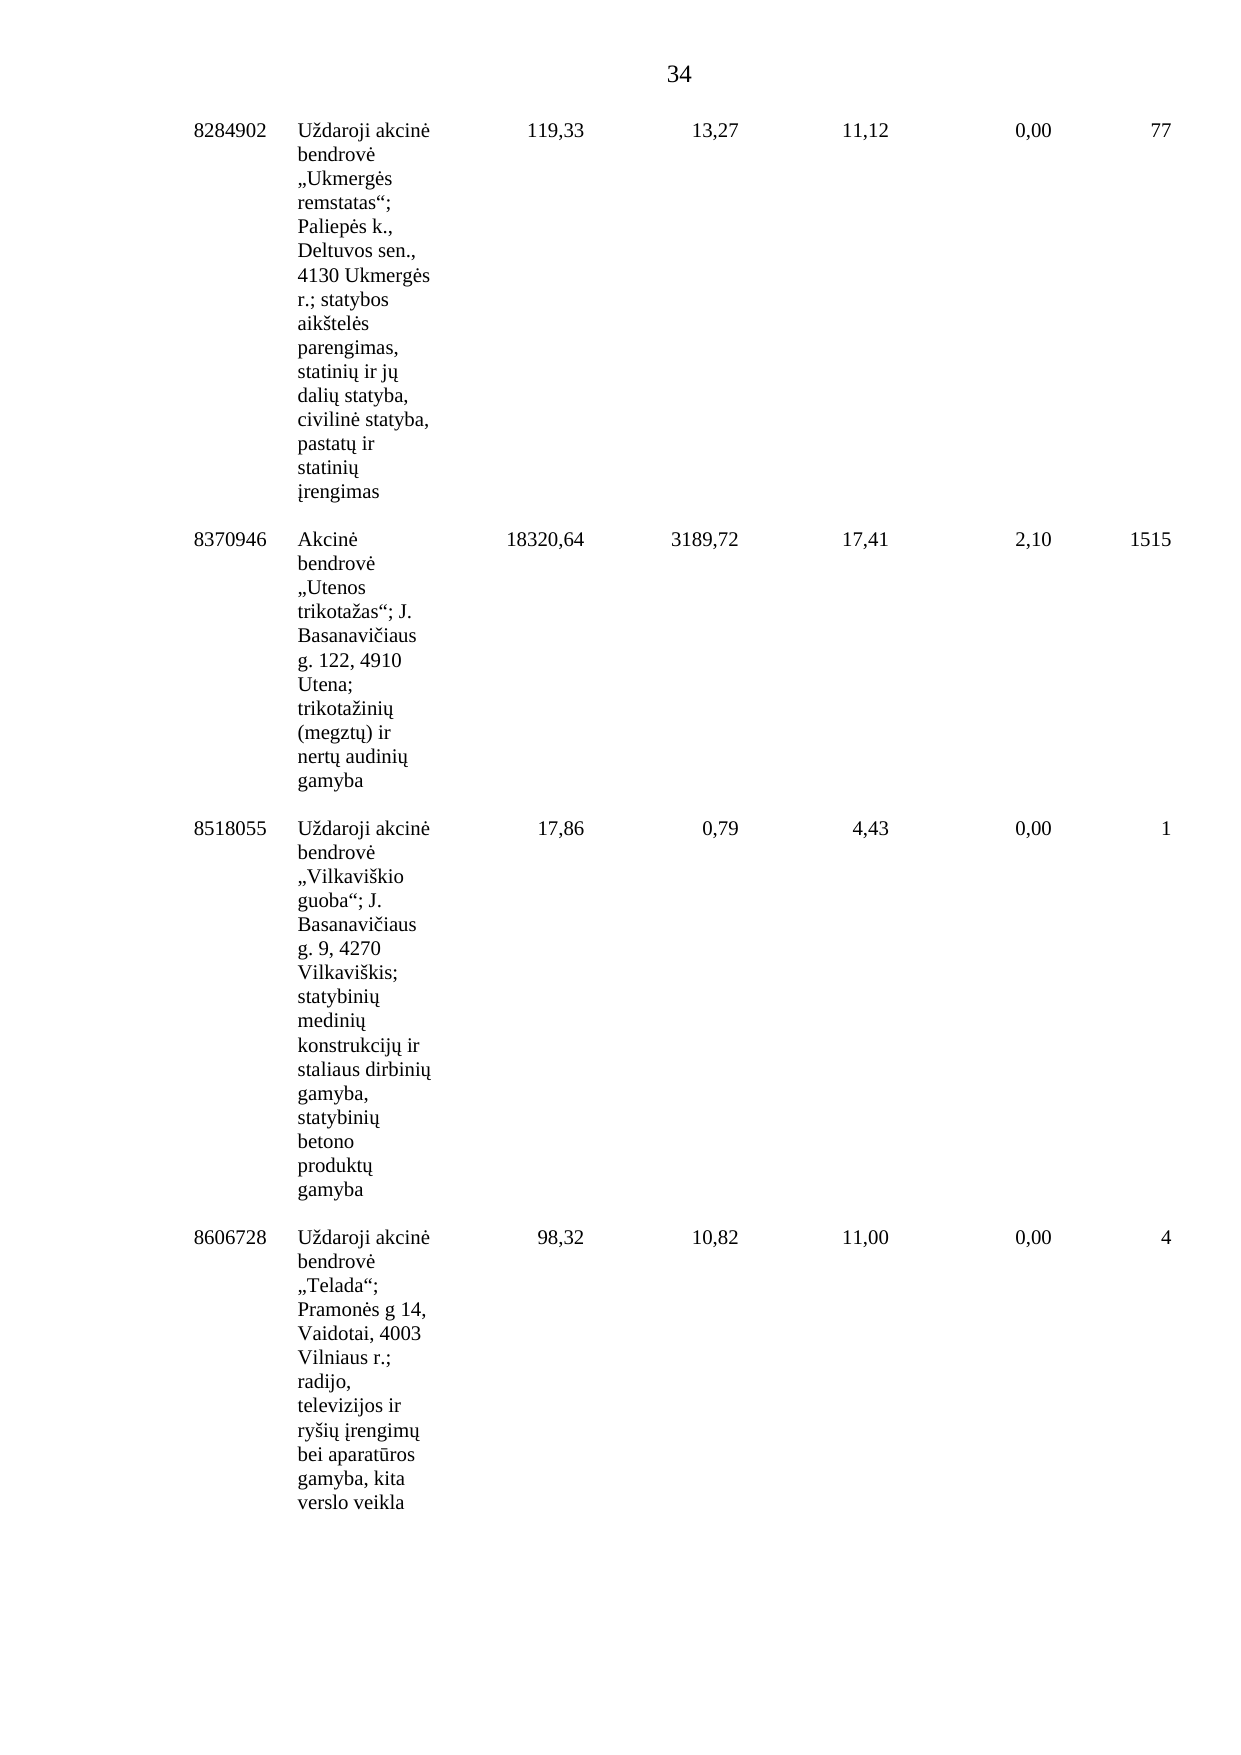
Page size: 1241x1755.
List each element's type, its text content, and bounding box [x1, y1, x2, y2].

table_cell 8370946 [174, 527, 286, 816]
table_cell 18320,64 [442, 527, 601, 816]
table_cell 8284902 [174, 118, 286, 527]
table_cell 3189,72 [601, 527, 755, 816]
table_cell 17,86 [442, 816, 601, 1225]
table_cell 0,79 [601, 816, 755, 1225]
table_cell 77 [1068, 118, 1188, 527]
table_cell 8518055 [174, 816, 286, 1225]
table_cell Uždaroji akcinė bendrovė „Telada“; Pramonės g 14, Vaidotai, 4003 Vilniaus r.; radijo, televizijos ir ryšių įrengimų bei aparatūros gamyba, kita verslo veikla [286, 1225, 442, 1538]
table_cell Akcinė bendrovė „Utenos trikotažas“; J. Basanavičiaus g. 122, 4910 Utena; trikotažinių (megztų) ir nertų audinių gamyba [286, 527, 442, 816]
table_cell 10,82 [601, 1225, 755, 1538]
table_cell 11,12 [755, 118, 905, 527]
table_cell Uždaroji akcinė bendrovė „Vilkaviškio guoba“; J. Basanavičiaus g. 9, 4270 Vilkaviškis; statybinių medinių konstrukcijų ir staliaus dirbinių gamyba, statybinių betono produktų gamyba [286, 816, 442, 1225]
table_cell 4 [1068, 1225, 1188, 1538]
table_cell 119,33 [442, 118, 601, 527]
table_cell [1188, 816, 1198, 1225]
table_cell 0,00 [905, 1225, 1068, 1538]
table_cell Uždaroji akcinė bendrovė „Ukmergės remstatas“; Paliepės k., Deltuvos sen., 4130 Ukmergės r.; statybos aikštelės parengimas, statinių ir jų dalių statyba, civilinė statyba, pastatų ir statinių įrengimas [286, 118, 442, 527]
table_cell 8606728 [174, 1225, 286, 1538]
table_cell 98,32 [442, 1225, 601, 1538]
table_cell 1515 [1068, 527, 1188, 816]
table_cell 11,00 [755, 1225, 905, 1538]
table_cell 13,27 [601, 118, 755, 527]
table_cell [1188, 527, 1198, 816]
table_cell 2,10 [905, 527, 1068, 816]
table_cell [1188, 118, 1198, 527]
table_cell 4,43 [755, 816, 905, 1225]
table_cell 17,41 [755, 527, 905, 816]
table_cell 1 [1068, 816, 1188, 1225]
table_cell 0,00 [905, 118, 1068, 527]
table_cell [1188, 1225, 1198, 1538]
table_cell 0,00 [905, 816, 1068, 1225]
